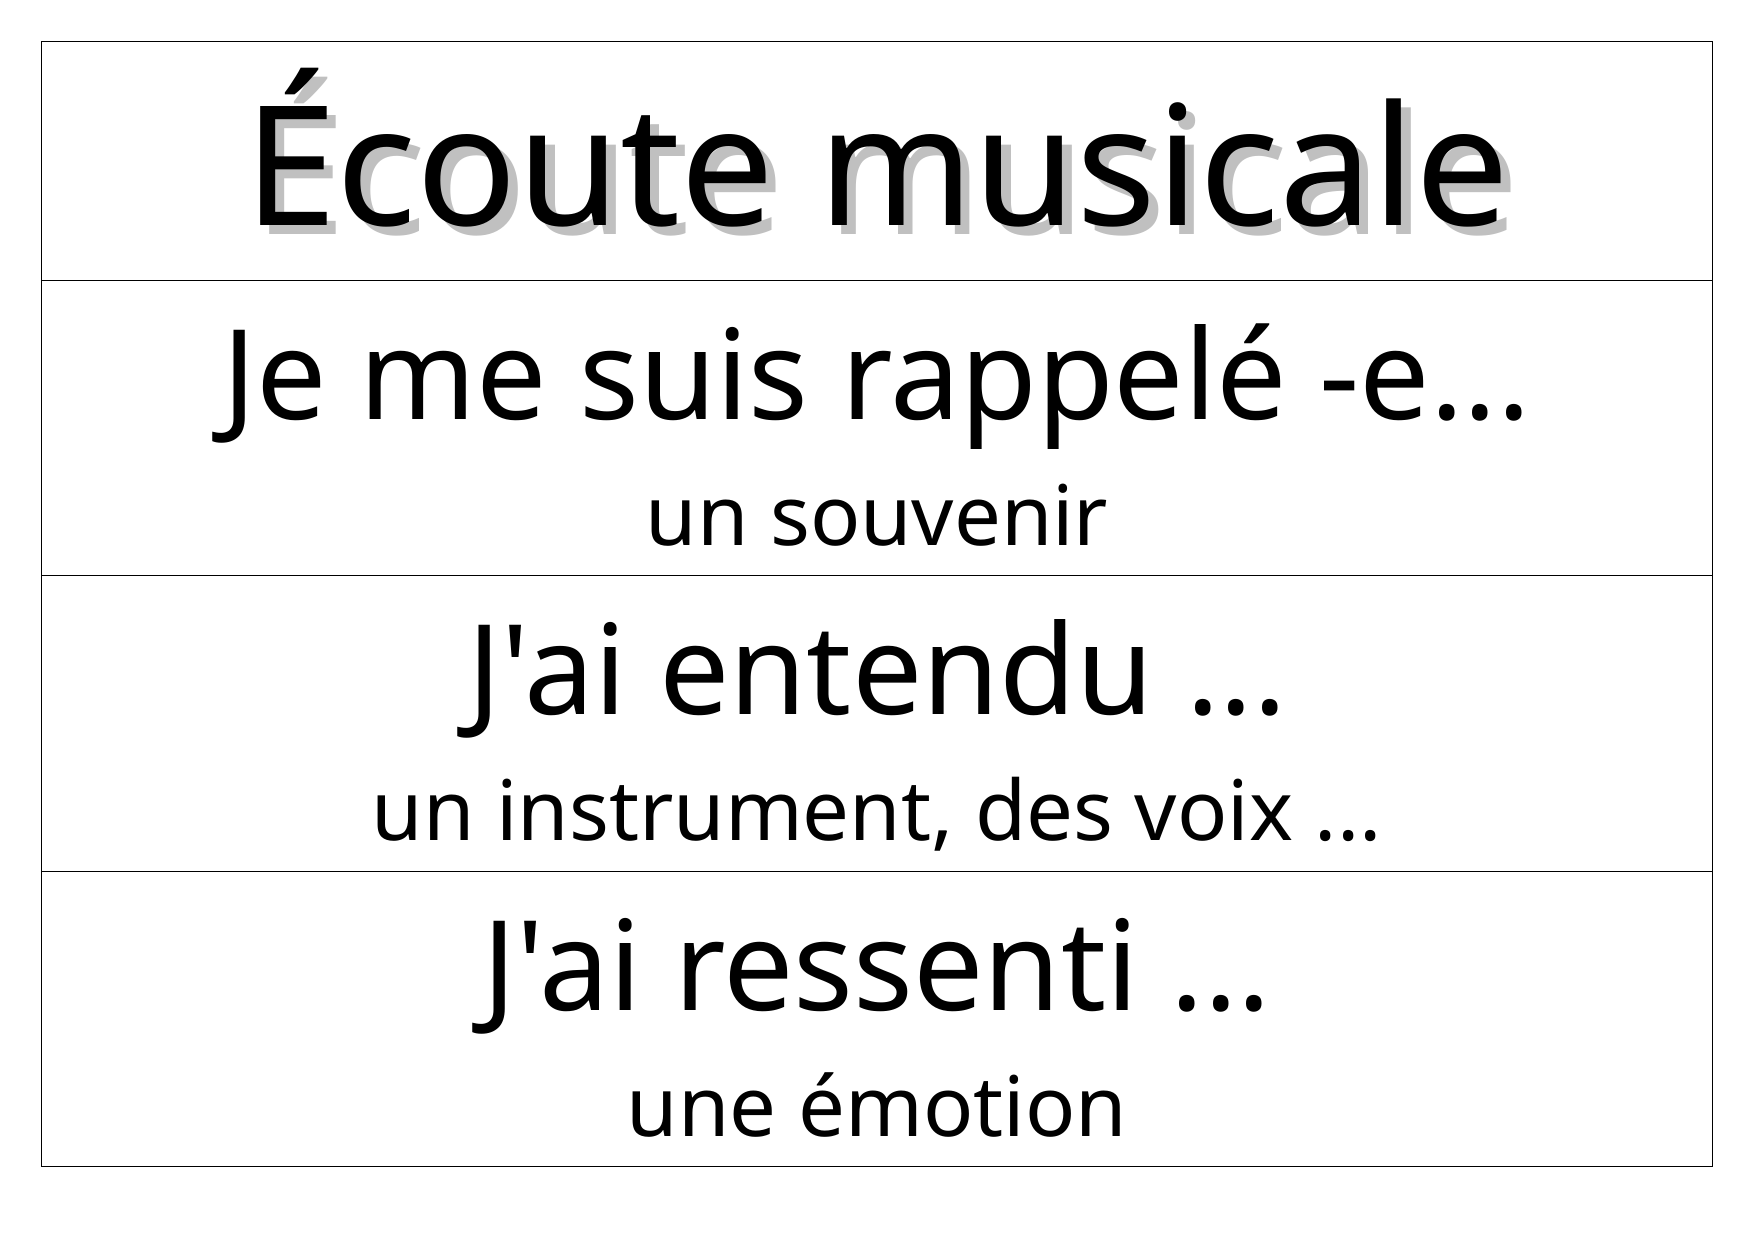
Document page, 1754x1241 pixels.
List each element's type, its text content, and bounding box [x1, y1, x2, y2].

table_cell J'ai ressenti ... une émotion [42, 872, 1712, 1166]
table_cell Je me suis rappelé -e... un souvenir [42, 281, 1712, 575]
table_cell J'ai entendu ... un instrument, des voix ... [42, 576, 1712, 871]
table_header Écoute musicale [42, 42, 1712, 280]
